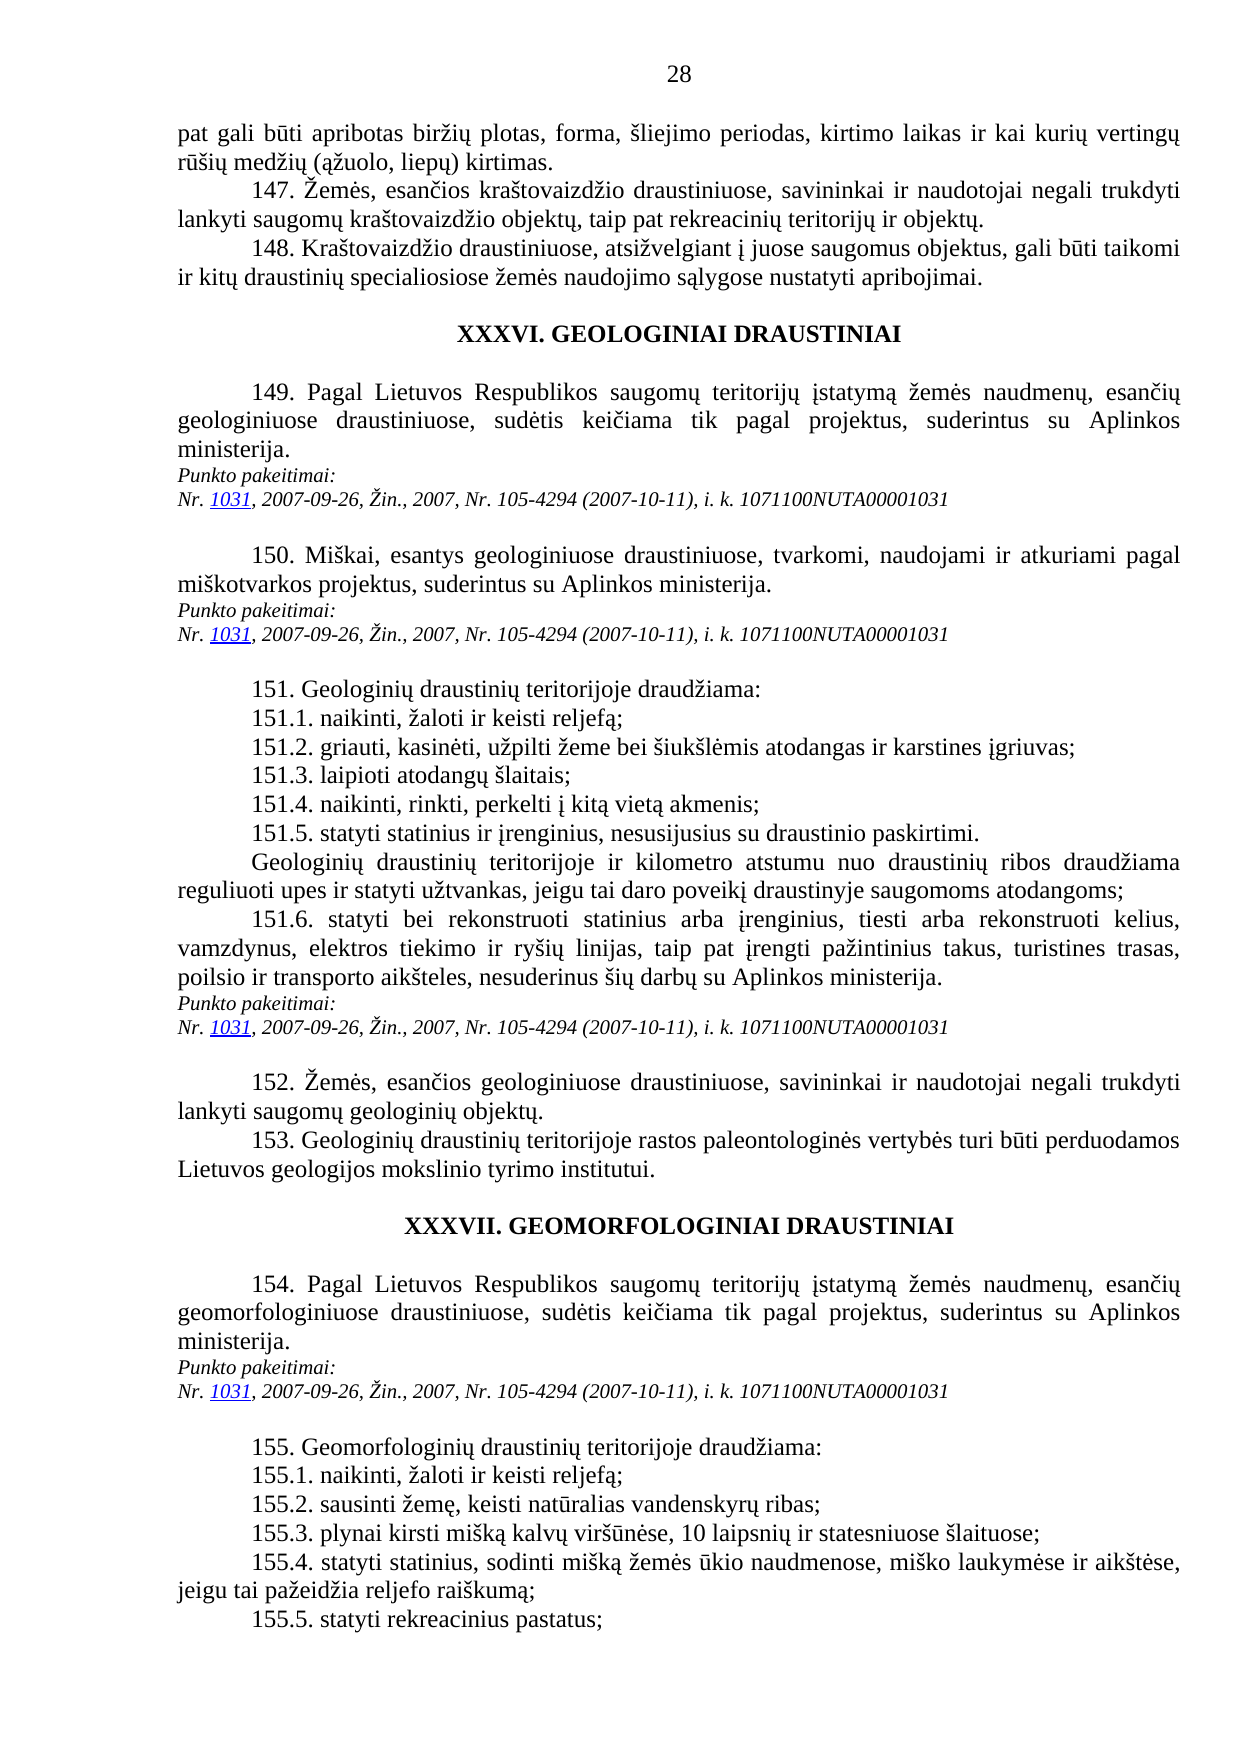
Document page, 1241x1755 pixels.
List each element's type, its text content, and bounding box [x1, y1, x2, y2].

text 148. Kraštovaizdžio draustiniuose, atsižvelgiant į juose saugomus objektus, gali būti taikomi ir kitų draustinių specialiosiose žemės naudojimo sąlygose nustatyti apribojimai. [177, 233, 1181, 291]
text 154. Pagal Lietuvos Respublikos saugomų teritorijų įstatymą žemės naudmenų, esančių geomorfologiniuose draustiniuose, sudėtis keičiama tik pagal projektus, suderintus su Aplinkos ministerija. [177, 1269, 1181, 1355]
text 149. Pagal Lietuvos Respublikos saugomų teritorijų įstatymą žemės naudmenų, esančių geologiniuose draustiniuose, sudėtis keičiama tik pagal projektus, suderintus su Aplinkos ministerija. [177, 377, 1181, 463]
text Punkto pakeitimai: [177, 463, 1181, 487]
text 151.2. griauti, kasinėti, užpilti žeme bei šiukšlėmis atodangas ir karstines įgriuvas; [177, 732, 1181, 761]
text 151.1. naikinti, žaloti ir keisti reljefą; [177, 703, 1181, 732]
text Nr. 1031, 2007-09-26, Žin., 2007, Nr. 105-4294 (2007-10-11), i. k. 1071100NUTA00001031 [177, 622, 1181, 646]
text Punkto pakeitimai: [177, 597, 1181, 622]
text 152. Žemės, esančios geologiniuose draustiniuose, savininkai ir naudotojai negali trukdyti lankyti saugomų geologinių objektų. [177, 1067, 1181, 1125]
text 147. Žemės, esančios kraštovaizdžio draustiniuose, savininkai ir naudotojai negali trukdyti lankyti saugomų kraštovaizdžio objektų, taip pat rekreacinių teritorijų ir objektų. [177, 176, 1181, 233]
text XXXVII. GEOMORFOLOGINIAI DRAUSTINIAI [177, 1211, 1181, 1240]
text 153. Geologinių draustinių teritorijoje rastos paleontologinės vertybės turi būti perduodamos Lietuvos geologijos mokslinio tyrimo institutui. [177, 1125, 1181, 1182]
text 155.4. statyti statinius, sodinti mišką žemės ūkio naudmenose, miško laukymėse ir aikštėse, jeigu tai pažeidžia reljefo raiškumą; [177, 1547, 1181, 1604]
text 155. Geomorfologinių draustinių teritorijoje draudžiama: [177, 1432, 1181, 1461]
text 151.4. naikinti, rinkti, perkelti į kitą vietą akmenis; [177, 789, 1181, 818]
text 155.3. plynai kirsti mišką kalvų viršūnėse, 10 laipsnių ir statesniuose šlaituose; [177, 1518, 1181, 1547]
text 151.6. statyti bei rekonstruoti statinius arba įrenginius, tiesti arba rekonstruoti kelius, vamzdynus, elektros tiekimo ir ryšių linijas, taip pat įrengti pažintinius takus, turistines trasas, poilsio ir transporto aikšteles, nesuderinus šių darbų su Aplinkos ministerija. [177, 904, 1181, 991]
text Nr. 1031, 2007-09-26, Žin., 2007, Nr. 105-4294 (2007-10-11), i. k. 1071100NUTA00001031 [177, 1015, 1181, 1039]
text Punkto pakeitimai: [177, 1355, 1181, 1379]
text pat gali būti apribotas biržių plotas, forma, šliejimo periodas, kirtimo laikas ir kai kurių vertingų rūšių medžių (ąžuolo, liepų) kirtimas. [177, 118, 1181, 176]
text Punkto pakeitimai: [177, 991, 1181, 1015]
text 151.3. laipioti atodangų šlaitais; [177, 761, 1181, 789]
text XXXVI. GEOLOGINIAI DRAUSTINIAI [177, 319, 1181, 348]
text Nr. 1031, 2007-09-26, Žin., 2007, Nr. 105-4294 (2007-10-11), i. k. 1071100NUTA00001031 [177, 1379, 1181, 1403]
text 155.5. statyti rekreacinius pastatus; [177, 1604, 1181, 1633]
text Geologinių draustinių teritorijoje ir kilometro atstumu nuo draustinių ribos draudžiama reguliuoti upes ir statyti užtvankas, jeigu tai daro poveikį draustinyje saugomoms atodangoms; [177, 847, 1181, 904]
text 155.2. sausinti žemę, keisti natūralias vandenskyrų ribas; [177, 1489, 1181, 1518]
text 151. Geologinių draustinių teritorijoje draudžiama: [177, 674, 1181, 703]
text 150. Miškai, esantys geologiniuose draustiniuose, tvarkomi, naudojami ir atkuriami pagal miškotvarkos projektus, suderintus su Aplinkos ministerija. [177, 540, 1181, 597]
text 155.1. naikinti, žaloti ir keisti reljefą; [177, 1461, 1181, 1489]
text Nr. 1031, 2007-09-26, Žin., 2007, Nr. 105-4294 (2007-10-11), i. k. 1071100NUTA00001031 [177, 487, 1181, 511]
text 151.5. statyti statinius ir įrenginius, nesusijusius su draustinio paskirtimi. [177, 818, 1181, 847]
